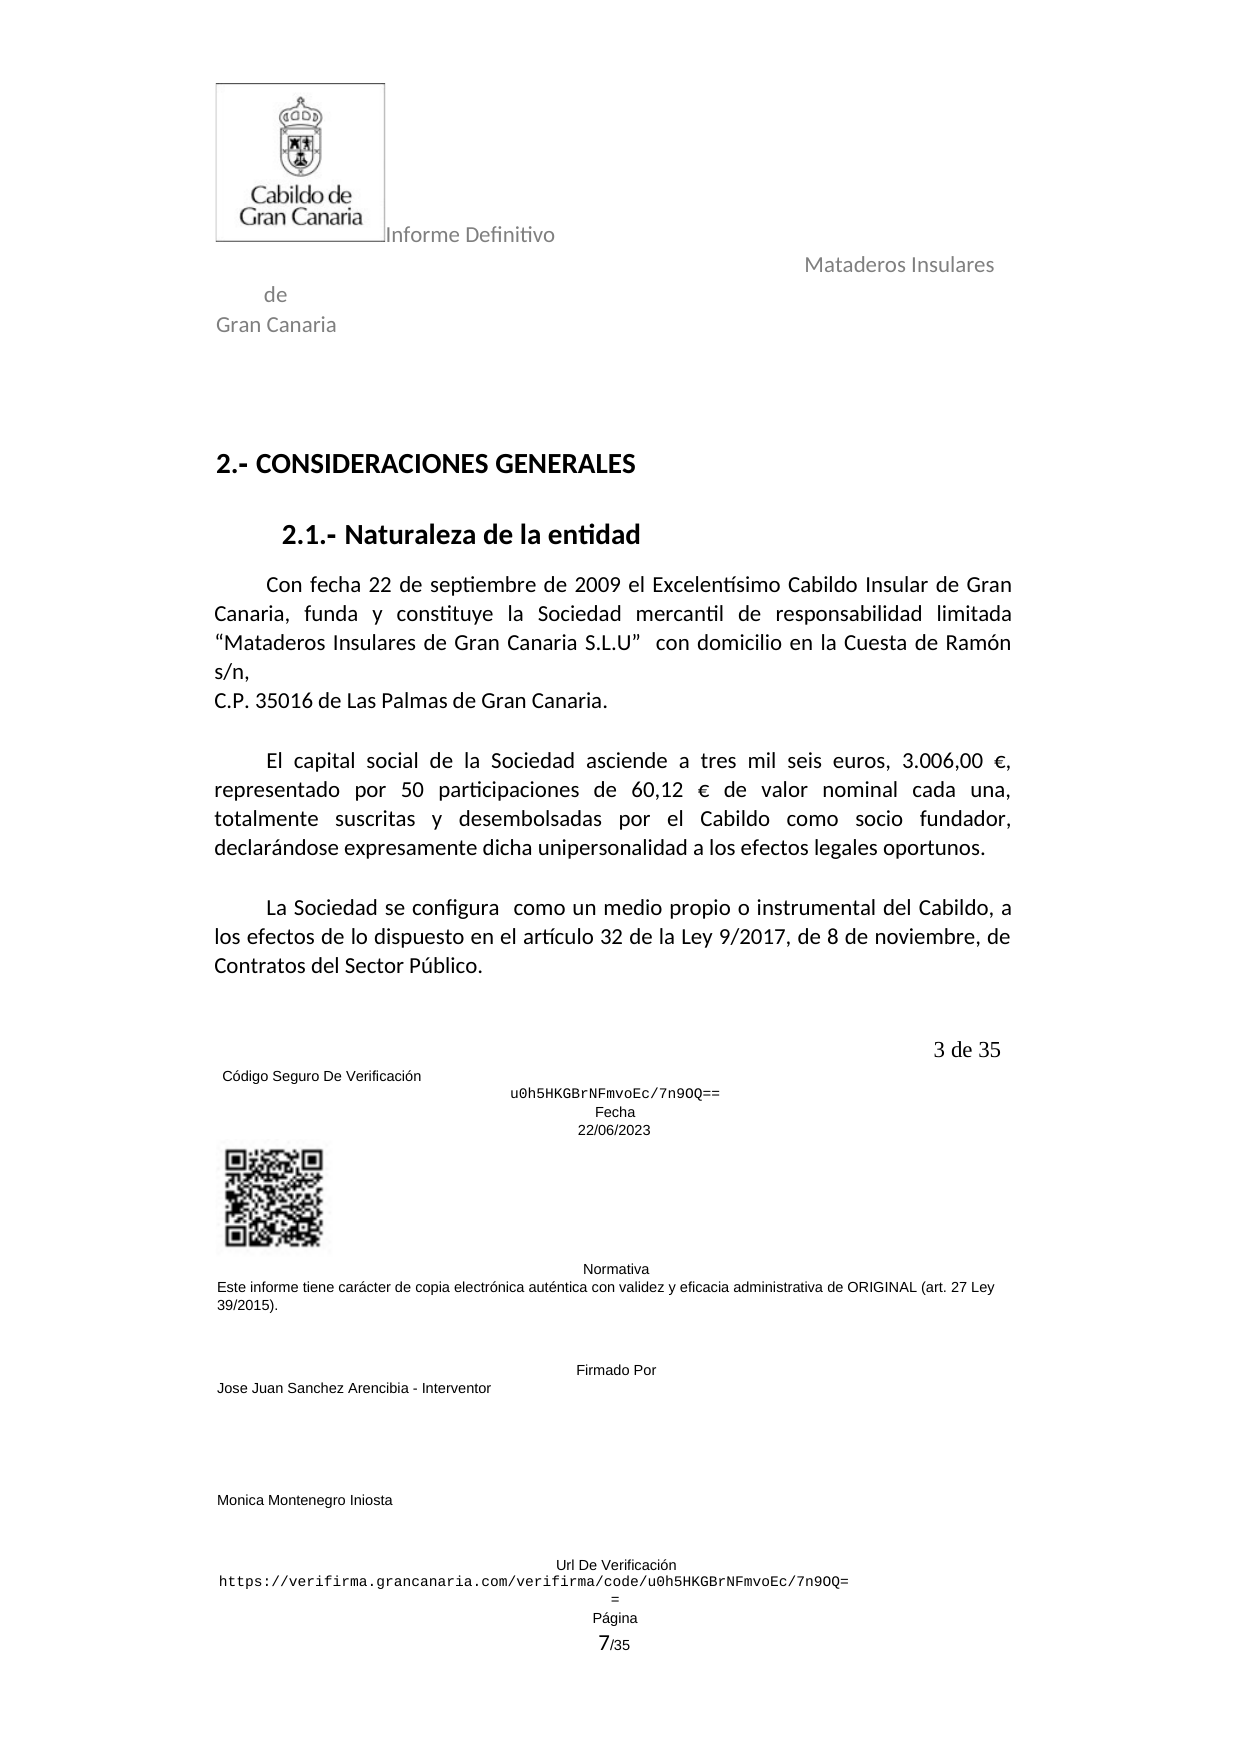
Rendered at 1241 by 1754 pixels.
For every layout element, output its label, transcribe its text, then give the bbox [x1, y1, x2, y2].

text 3 de 35 [216, 1036, 1012, 1063]
subtitle 2.1.‐ Naturaleza de la entidad [282, 516, 1017, 551]
text C.P. 35016 de Las Palmas de Gran Canaria. [214, 686, 1013, 714]
text El capital social de la Sociedad asciende a tres mil seis euros, 3.006,00 €, representado por 50 participaciones de 60,12 € de valor nominal cada una, totalmente suscritas y desembolsadas por el Cabildo como socio fundador, declarándose expresamente dicha unipersonalidad a los efectos legales oportunos. [214, 746, 1013, 861]
picture [215, 1139, 335, 1259]
picture [215, 83, 386, 242]
text La Sociedad se configura como un medio propio o instrumental del Cabildo, a los efectos de lo dispuesto en el artículo 32 de la Ley 9/2017, de 8 de noviembre, de Contratos del Sector Público. [214, 893, 1013, 979]
subtitle 2.‐ CONSIDERACIONES GENERALES [216, 445, 1017, 480]
text Con fecha 22 de septiembre de 2009 el Excelentísimo Cabildo Insular de Gran Canaria, funda y constituye la Sociedad mercantil de responsabilidad limitada “Mataderos Insulares de Gran Canaria S.L.U” con domicilio en la Cuesta de Ramón s/n, [214, 570, 1013, 685]
